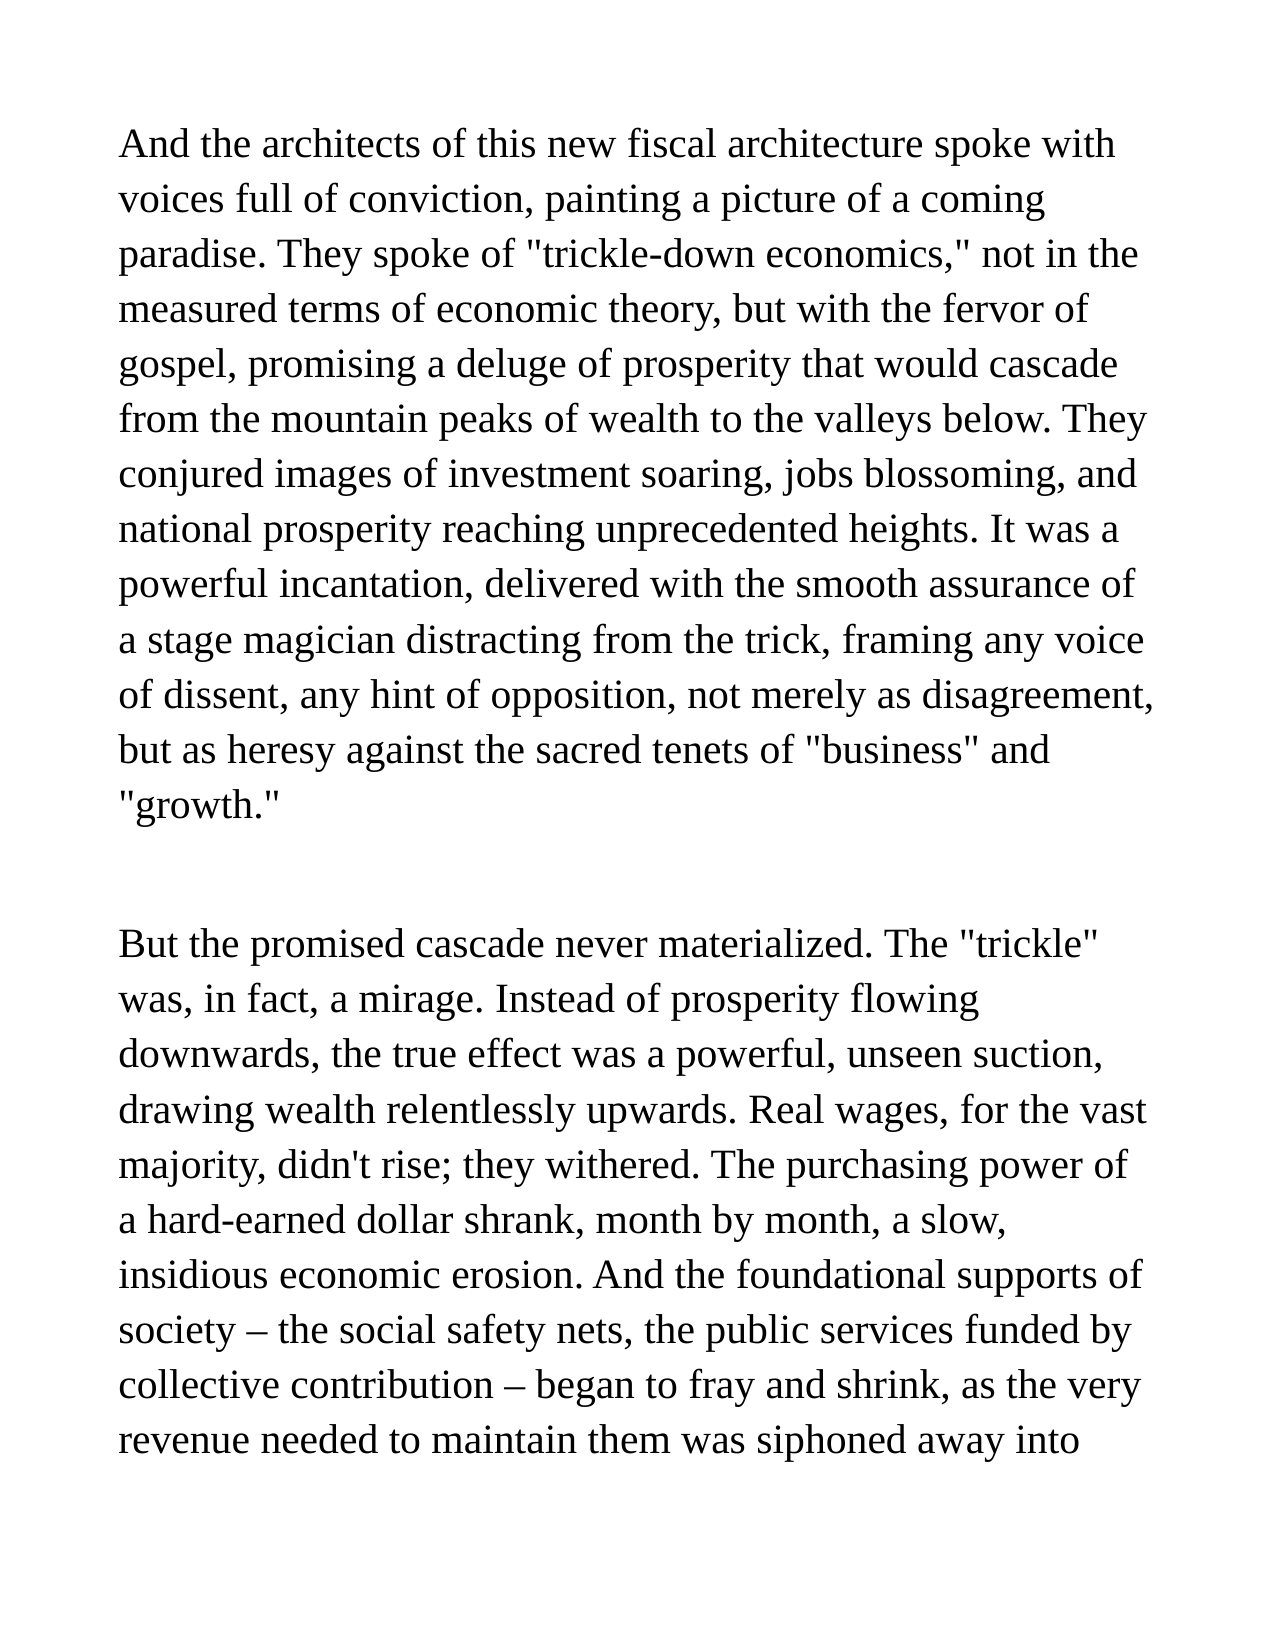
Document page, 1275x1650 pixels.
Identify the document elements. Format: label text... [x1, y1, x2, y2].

text But the promised cascade never materialized. The "trickle" was, in fact, a mirage. Instead of prosperity flowing downwards, the true effect was a powerful, unseen suction, drawing wealth relentlessly upwards. Real wages, for the vast majority, didn't rise; they withered. The purchasing power of a hard-earned dollar shrank, month by month, a slow, insidious economic erosion. And the foundational supports of society – the social safety nets, the public services funded by collective contribution – began to fray and shrink, as the very revenue needed to maintain them was siphoned away into [118, 919, 1157, 1463]
text And the architects of this new fiscal architecture spoke with voices full of conviction, painting a picture of a coming paradise. They spoke of "trickle-down economics," not in the measured terms of economic theory, but with the fervor of gospel, promising a deluge of prosperity that would cascade from the mountain peaks of wealth to the valleys below. They conjured images of investment soaring, jobs blossoming, and national prosperity reaching unprecedented heights. It was a powerful incantation, delivered with the smooth assurance of a stage magician distracting from the trick, framing any voice of dissent, any hint of opposition, not merely as disagreement, but as heresy against the sacred tenets of "business" and "growth." [118, 118, 1157, 827]
